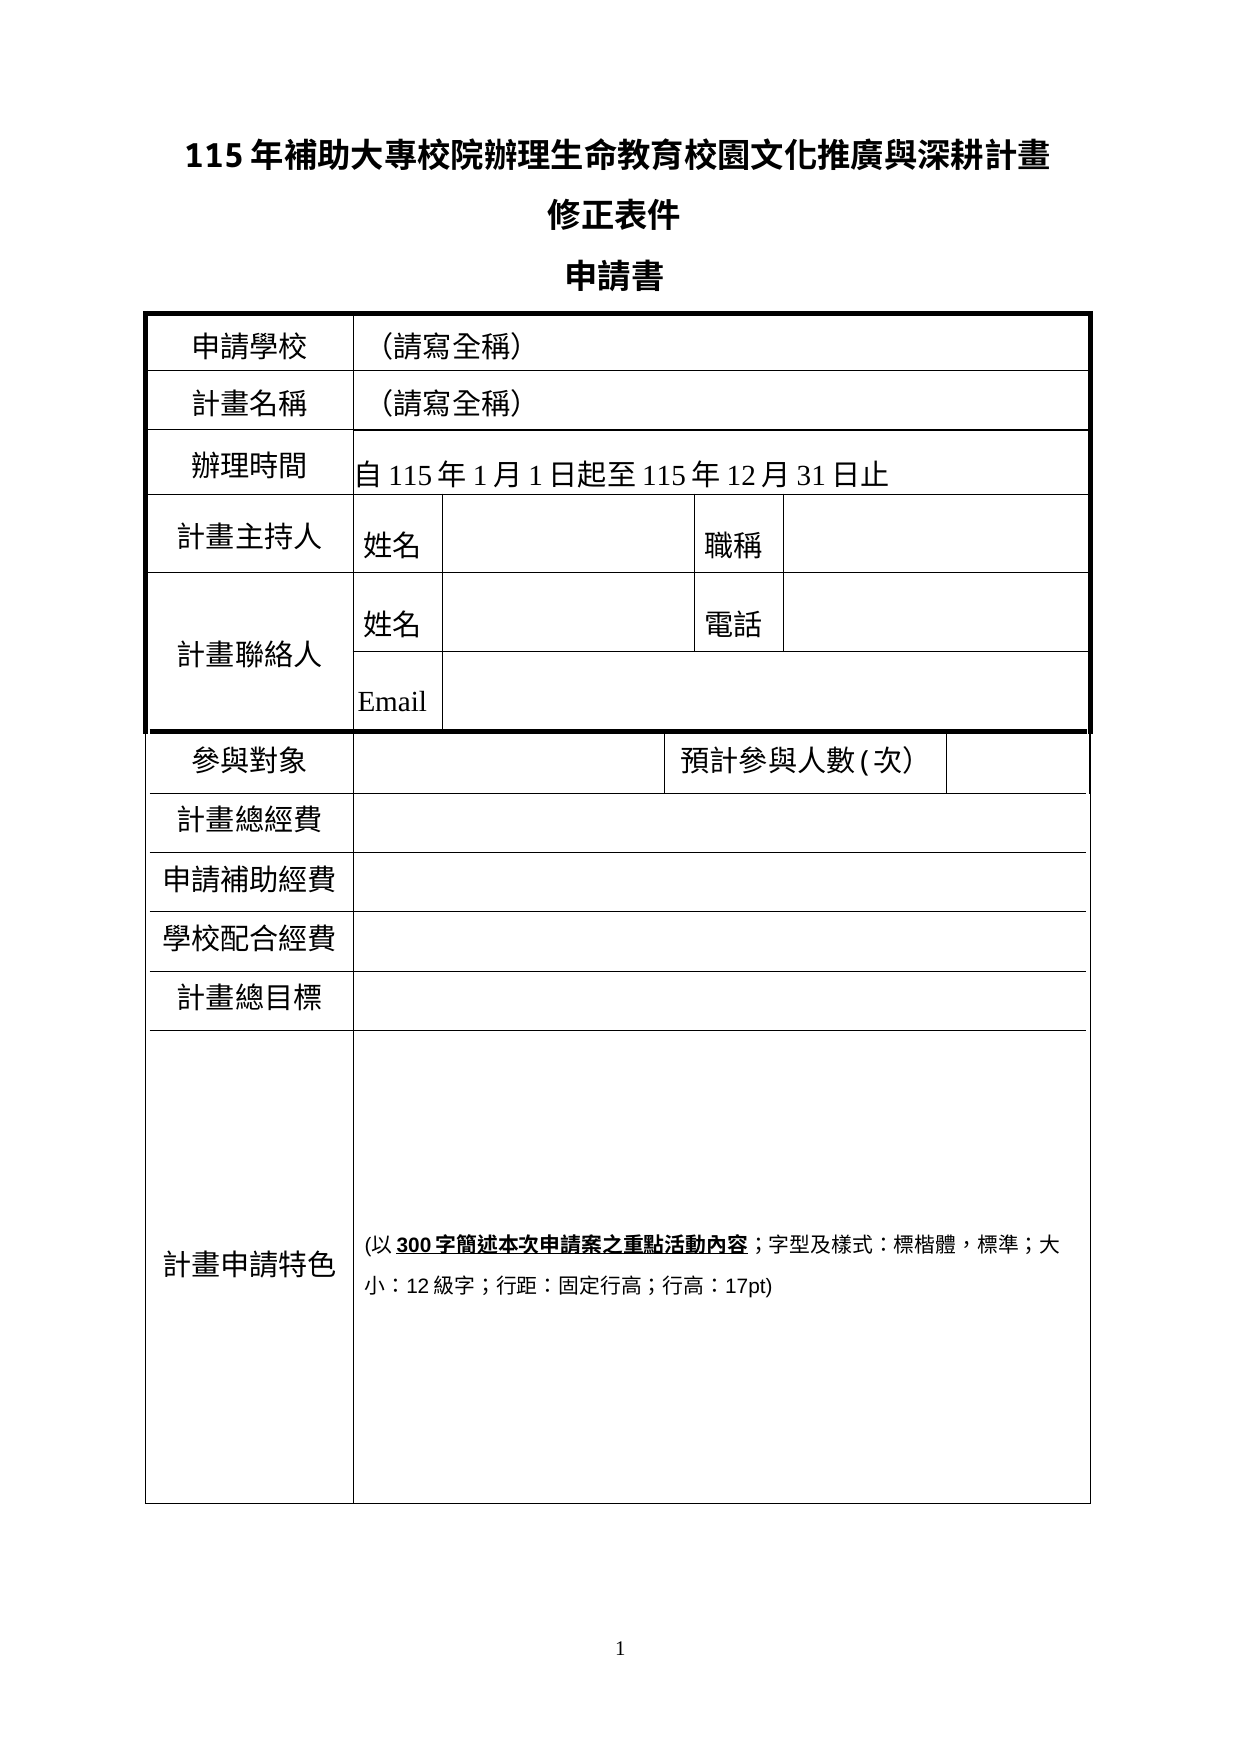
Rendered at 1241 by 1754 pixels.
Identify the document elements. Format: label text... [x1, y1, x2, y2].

table_cell [784, 573, 1088, 651]
table_cell 自115年1月1日起至115年12月31日止 [354, 431, 1088, 493]
table_header 申請學校 [148, 316, 353, 370]
text 115年補助大專校院辦理生命教育校園文化推廣與深耕計畫 [142, 128, 1092, 177]
table_cell 申請補助經費 [146, 852, 353, 911]
table_cell [443, 573, 694, 651]
table_cell 姓名 [354, 495, 442, 572]
table_cell [354, 734, 664, 792]
table_cell 辦理時間 [148, 430, 353, 493]
table_cell [354, 911, 1090, 971]
table_cell 計畫總經費 [146, 793, 353, 852]
text 修正表件 [136, 189, 1092, 237]
table_cell 計畫總目標 [146, 971, 353, 1030]
table_cell 計畫主持人 [148, 495, 353, 572]
table_cell [947, 729, 1089, 792]
table_cell 計畫申請特色 [146, 1030, 353, 1502]
table_cell [354, 852, 1090, 911]
text 申請書 [136, 250, 1092, 298]
table_cell 學校配合經費 [146, 911, 353, 971]
table_header （請寫全稱） [354, 316, 1088, 370]
table_cell (以300字簡述本次申請案之重點活動內容；字型及樣式：標楷體，標準；大小：12級字；行距：固定行高；行高：17pt) [354, 1030, 1090, 1502]
table_cell 預計參與人數(次） [665, 734, 946, 792]
table_cell [354, 793, 1090, 852]
table_cell （請寫全稱） [354, 371, 1088, 429]
table_cell 參與對象 [146, 729, 353, 792]
table_cell [354, 971, 1090, 1030]
table_cell 電話 [695, 573, 783, 651]
table_cell Email [354, 652, 442, 729]
table_cell [443, 652, 1088, 729]
table_cell 職稱 [695, 495, 783, 572]
table_cell 計畫名稱 [148, 371, 353, 429]
table_cell [443, 495, 694, 572]
table_cell 計畫聯絡人 [148, 573, 353, 729]
table_cell [784, 495, 1088, 572]
table_cell 姓名 [354, 573, 442, 651]
